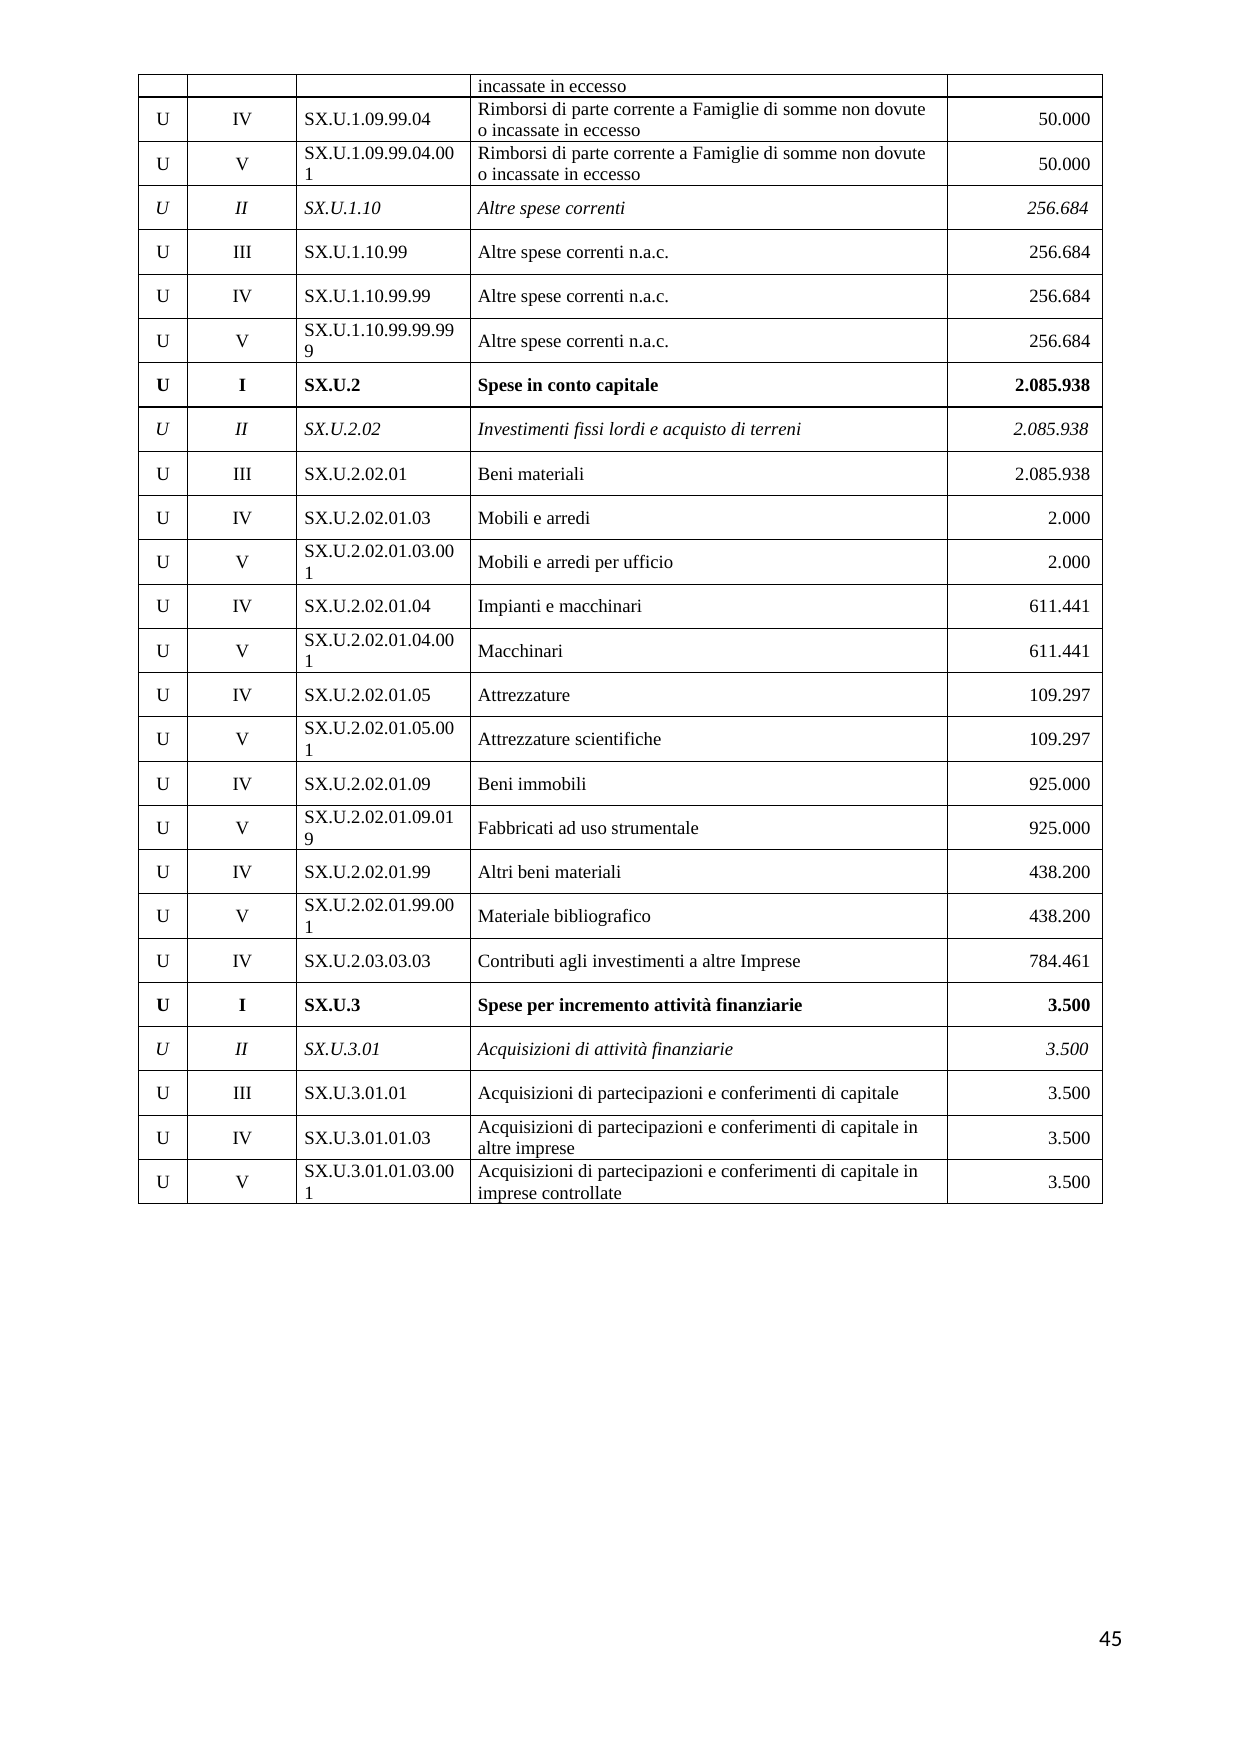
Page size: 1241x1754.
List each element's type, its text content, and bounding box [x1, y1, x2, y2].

table_cell 611.441 [948, 585, 1102, 628]
table_cell IV [188, 673, 296, 716]
table_cell 3.500 [948, 1071, 1102, 1115]
table_cell U [139, 1027, 187, 1070]
table_cell IV [188, 850, 296, 893]
table_cell IV [188, 585, 296, 628]
table_cell Beni materiali [471, 452, 947, 495]
table_cell U [139, 983, 187, 1026]
table_cell II [188, 1027, 296, 1070]
table_cell SX.U.3.01.01.03.001 [297, 1160, 470, 1203]
table_cell [139, 75, 187, 96]
table_cell V [188, 319, 296, 362]
table_cell U [139, 186, 187, 229]
table_cell II [188, 186, 296, 229]
table_cell U [139, 806, 187, 849]
table_cell V [188, 717, 296, 761]
table_cell 256.684 [948, 319, 1102, 362]
table_cell 784.461 [948, 939, 1102, 982]
table_cell U [139, 363, 187, 406]
table_cell Altre spese correnti [471, 186, 947, 229]
table_cell Acquisizioni di partecipazioni e conferimenti di capitale [471, 1071, 947, 1115]
table_cell 109.297 [948, 673, 1102, 716]
table_cell 256.684 [948, 186, 1102, 229]
table_cell 2.000 [948, 540, 1102, 583]
table_cell V [188, 142, 296, 185]
table_cell 3.500 [948, 983, 1102, 1026]
table_cell 2.000 [948, 496, 1102, 539]
table_cell Spese per incremento attività finanziarie [471, 983, 947, 1026]
table_cell SX.U.2.02.01 [297, 452, 470, 495]
table_cell IV [188, 762, 296, 805]
table_cell U [139, 142, 187, 185]
table_cell Attrezzature [471, 673, 947, 716]
table_cell U [139, 230, 187, 273]
table_cell Altri beni materiali [471, 850, 947, 893]
table_cell SX.U.2.02.01.03 [297, 496, 470, 539]
table_cell V [188, 1160, 296, 1203]
table_cell Rimborsi di parte corrente a Famiglie di somme non dovute o incassate in eccesso [471, 142, 947, 185]
table_cell [188, 75, 296, 96]
table_cell IV [188, 98, 296, 141]
table_cell Contributi agli investimenti a altre Imprese [471, 939, 947, 982]
table_cell U [139, 673, 187, 716]
table_cell SX.U.2.02.01.05.001 [297, 717, 470, 761]
table_cell U [139, 452, 187, 495]
table_cell IV [188, 939, 296, 982]
table_cell U [139, 717, 187, 761]
table_cell 3.500 [948, 1160, 1102, 1203]
table_cell IV [188, 496, 296, 539]
table_cell Materiale bibliografico [471, 894, 947, 938]
table_cell SX.U.2.02.01.05 [297, 673, 470, 716]
table_cell U [139, 319, 187, 362]
table_cell 50.000 [948, 142, 1102, 185]
table_cell 2.085.938 [948, 408, 1102, 451]
table_cell SX.U.1.10.99 [297, 230, 470, 273]
table_cell V [188, 629, 296, 672]
table_cell SX.U.2.02.01.09.019 [297, 806, 470, 849]
table_cell II [188, 408, 296, 451]
table_cell SX.U.1.09.99.04 [297, 98, 470, 141]
table_cell 256.684 [948, 230, 1102, 273]
table_cell SX.U.1.10.99.99.999 [297, 319, 470, 362]
table_cell Rimborsi di parte corrente a Famiglie di somme non dovute o incassate in eccesso [471, 98, 947, 141]
table_cell 3.500 [948, 1116, 1102, 1159]
table_cell U [139, 408, 187, 451]
table_cell 925.000 [948, 806, 1102, 849]
table_cell Fabbricati ad uso strumentale [471, 806, 947, 849]
table_cell SX.U.1.10.99.99 [297, 275, 470, 318]
table_cell 438.200 [948, 894, 1102, 938]
table_cell 2.085.938 [948, 363, 1102, 406]
table_cell SX.U.2.02.01.04 [297, 585, 470, 628]
table_cell Altre spese correnti n.a.c. [471, 319, 947, 362]
table_cell V [188, 540, 296, 583]
table_cell SX.U.2.02.01.04.001 [297, 629, 470, 672]
table_cell Mobili e arredi [471, 496, 947, 539]
table_cell 3.500 [948, 1027, 1102, 1070]
table_cell IV [188, 1116, 296, 1159]
table_cell 925.000 [948, 762, 1102, 805]
table_cell SX.U.1.10 [297, 186, 470, 229]
table_cell SX.U.2 [297, 363, 470, 406]
table_cell U [139, 939, 187, 982]
table_cell I [188, 363, 296, 406]
table_cell SX.U.2.02 [297, 408, 470, 451]
table_cell SX.U.3 [297, 983, 470, 1026]
table_cell SX.U.3.01 [297, 1027, 470, 1070]
table_cell incassate in eccesso [471, 75, 947, 96]
table_cell Acquisizioni di attività finanziarie [471, 1027, 947, 1070]
table_cell U [139, 496, 187, 539]
table_cell Attrezzature scientifiche [471, 717, 947, 761]
table_cell SX.U.2.02.01.09 [297, 762, 470, 805]
table_cell U [139, 629, 187, 672]
table_cell 438.200 [948, 850, 1102, 893]
table_cell SX.U.2.03.03.03 [297, 939, 470, 982]
table_cell U [139, 585, 187, 628]
table_cell 50.000 [948, 98, 1102, 141]
table_cell I [188, 983, 296, 1026]
table_cell SX.U.3.01.01.03 [297, 1116, 470, 1159]
table_cell Acquisizioni di partecipazioni e conferimenti di capitale in altre imprese [471, 1116, 947, 1159]
table_cell U [139, 894, 187, 938]
table_cell Altre spese correnti n.a.c. [471, 230, 947, 273]
table_cell Investimenti fissi lordi e acquisto di terreni [471, 408, 947, 451]
table_cell III [188, 452, 296, 495]
table_cell [297, 75, 470, 96]
table_cell Macchinari [471, 629, 947, 672]
table_cell SX.U.3.01.01 [297, 1071, 470, 1115]
table_cell Spese in conto capitale [471, 363, 947, 406]
table_cell SX.U.1.09.99.04.001 [297, 142, 470, 185]
table_cell SX.U.2.02.01.99.001 [297, 894, 470, 938]
table_cell U [139, 540, 187, 583]
table_cell [948, 75, 1102, 96]
table_cell 611.441 [948, 629, 1102, 672]
table_cell V [188, 894, 296, 938]
table_cell Impianti e macchinari [471, 585, 947, 628]
table_cell U [139, 275, 187, 318]
table_cell IV [188, 275, 296, 318]
table_cell Acquisizioni di partecipazioni e conferimenti di capitale in imprese controllate [471, 1160, 947, 1203]
table_cell SX.U.2.02.01.99 [297, 850, 470, 893]
table_cell Mobili e arredi per ufficio [471, 540, 947, 583]
table_cell 256.684 [948, 275, 1102, 318]
table_cell Altre spese correnti n.a.c. [471, 275, 947, 318]
table_cell Beni immobili [471, 762, 947, 805]
table_cell III [188, 1071, 296, 1115]
table_cell III [188, 230, 296, 273]
table_cell V [188, 806, 296, 849]
table_cell U [139, 1160, 187, 1203]
table_cell 109.297 [948, 717, 1102, 761]
table_cell U [139, 1116, 187, 1159]
table_cell SX.U.2.02.01.03.001 [297, 540, 470, 583]
table_cell U [139, 850, 187, 893]
table_cell 2.085.938 [948, 452, 1102, 495]
table_cell U [139, 98, 187, 141]
table_cell U [139, 762, 187, 805]
table_cell U [139, 1071, 187, 1115]
